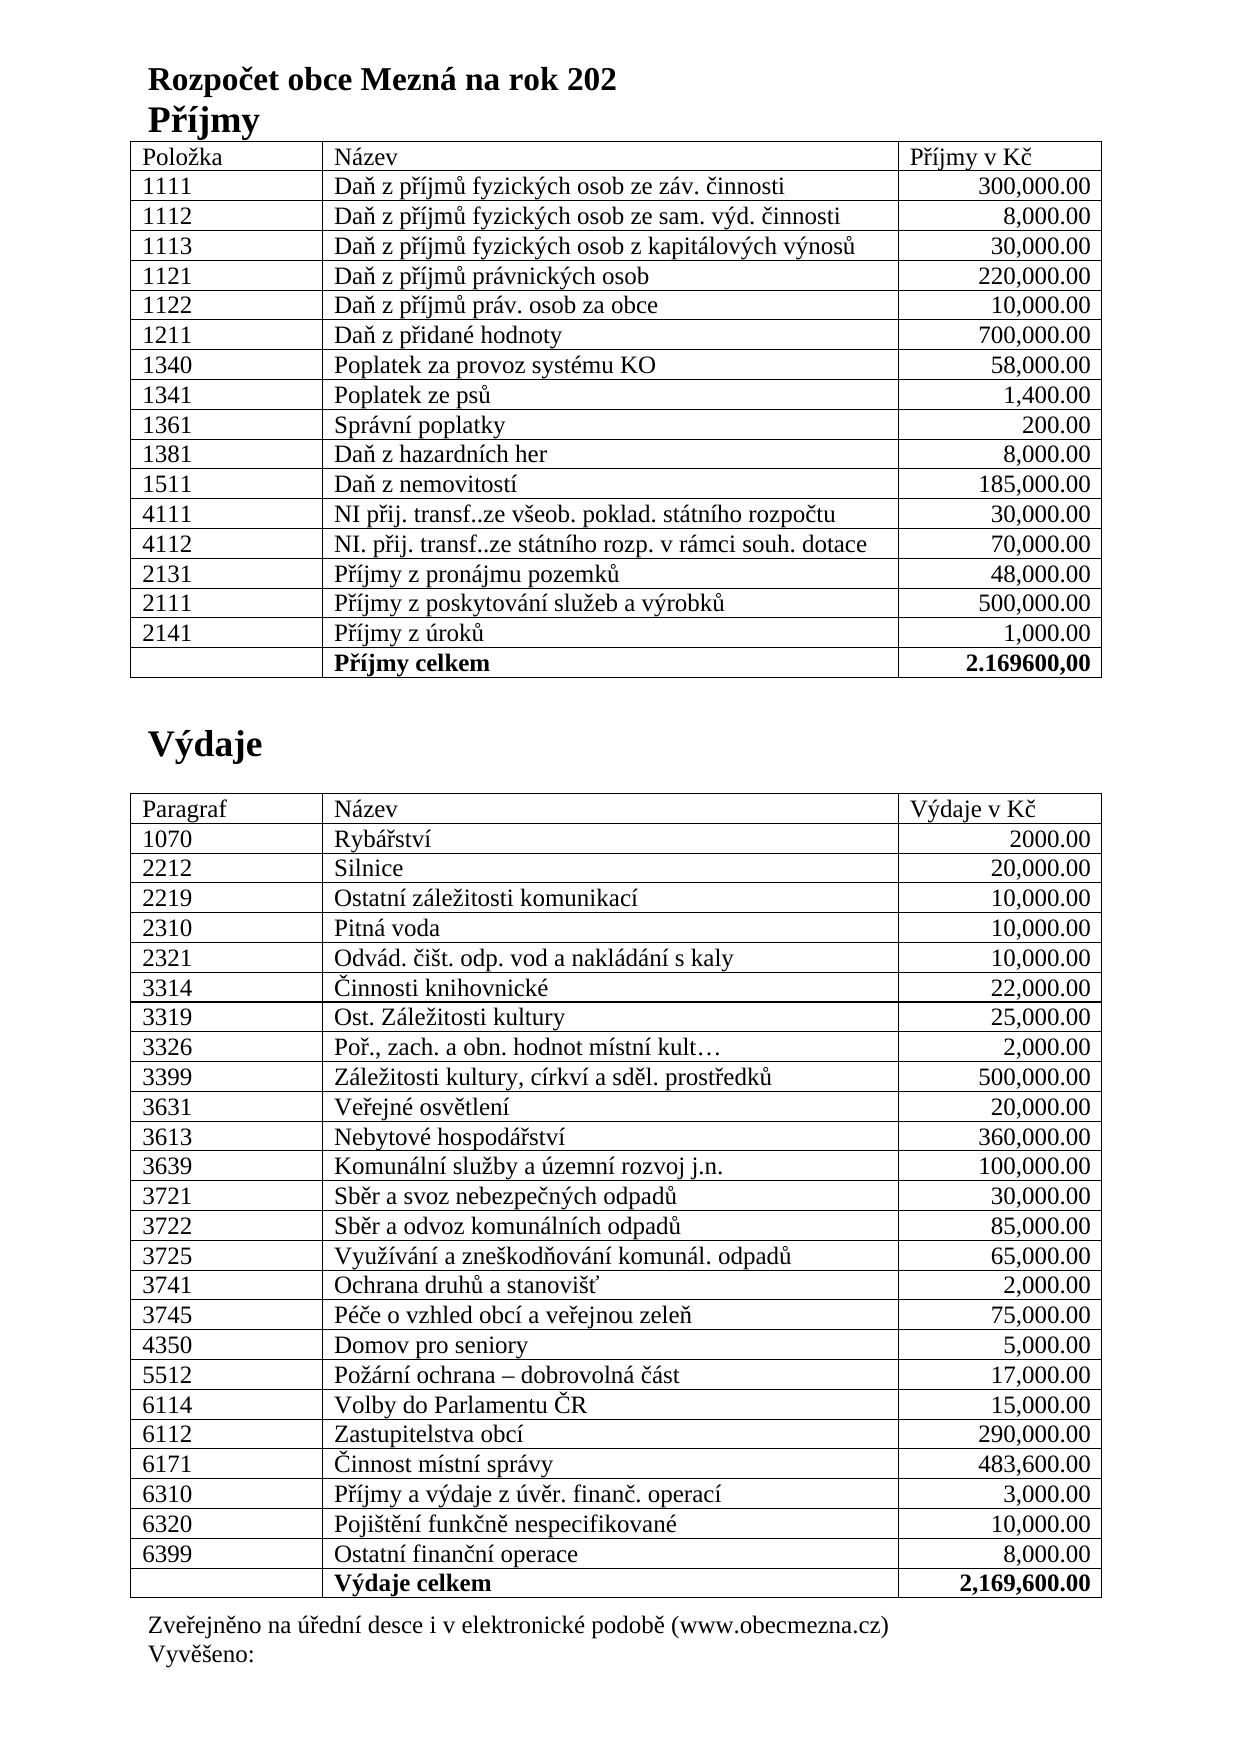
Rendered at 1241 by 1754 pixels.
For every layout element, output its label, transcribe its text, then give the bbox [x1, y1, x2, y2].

table_cell 20 000,00 [899, 1092, 1101, 1121]
table_cell Ostatní finanční operace [323, 1539, 898, 1567]
table_cell 290 000,00 [899, 1420, 1101, 1448]
table_cell 6399 [131, 1539, 322, 1567]
table_cell Záležitosti kultury, církví a sděl. prostředků [323, 1062, 898, 1091]
table_header Příjmy v Kč [899, 142, 1101, 170]
table_cell Výdaje celkem [323, 1569, 898, 1597]
table_cell 3 000,00 [899, 1479, 1101, 1508]
table_cell Silnice [323, 854, 898, 882]
table_cell 2131 [131, 559, 322, 587]
table_cell 70 000,00 [899, 529, 1101, 558]
table_cell 30 000,00 [899, 231, 1101, 260]
table_cell 6171 [131, 1449, 322, 1478]
table_cell 58 000,00 [899, 350, 1101, 379]
table_cell Daň z příjmů fyzických osob z kapitálových výnosů [323, 231, 898, 260]
table_cell Veřejné osvětlení [323, 1092, 898, 1121]
table_cell 4111 [131, 499, 322, 528]
text Rozpočet obce Mezná na rok 202 [148, 59, 1092, 97]
table_cell Ostatní záležitosti komunikací [323, 883, 898, 912]
table_cell NI. přij. transf..ze státního rozp. v rámci souh. dotace [323, 529, 898, 558]
table_cell 2 169 600,00 [899, 1569, 1101, 1597]
table_cell 3314 [131, 973, 322, 1001]
table_cell 2321 [131, 943, 322, 972]
table_cell Využívání a zneškodňování komunál. odpadů [323, 1241, 898, 1269]
table_cell 100 000,00 [899, 1151, 1101, 1180]
table_cell 6310 [131, 1479, 322, 1508]
table_header Název [323, 142, 898, 170]
table_cell Poř., zach. a obn. hodnot místní kult… [323, 1032, 898, 1061]
table_cell 1112 [131, 201, 322, 230]
table_cell [131, 648, 322, 677]
table_cell 300 000,00 [899, 171, 1101, 200]
table_cell Příjmy a výdaje z úvěr. finanč. operací [323, 1479, 898, 1508]
table_cell 3631 [131, 1092, 322, 1121]
table_cell 1122 [131, 291, 322, 319]
table_cell Rybářství [323, 824, 898, 852]
table_cell 25 000,00 [899, 1003, 1101, 1031]
table_cell Daň z příjmů právnických osob [323, 261, 898, 289]
table_cell 2310 [131, 913, 322, 942]
table_cell 500 000,00 [899, 1062, 1101, 1091]
table_cell 1361 [131, 410, 322, 438]
table_cell 3741 [131, 1271, 322, 1299]
table_cell 1340 [131, 350, 322, 379]
table_cell Daň z přidané hodnoty [323, 320, 898, 349]
table_cell Pitná voda [323, 913, 898, 942]
table_cell 1211 [131, 320, 322, 349]
table_cell 3319 [131, 1003, 322, 1031]
text Vyvěšeno: [148, 1639, 1092, 1668]
table_cell NI přij. transf..ze všeob. poklad. státního rozpočtu [323, 499, 898, 528]
text Zveřejněno na úřední desce i v elektronické podobě (www.obecmezna.cz) [148, 1610, 1092, 1639]
table_cell Sběr a odvoz komunálních odpadů [323, 1211, 898, 1240]
table_header Výdaje v Kč [899, 794, 1101, 823]
table_cell Příjmy z úroků [323, 618, 898, 647]
table_cell Činnosti knihovnické [323, 973, 898, 1001]
table_cell 10 000,00 [899, 943, 1101, 972]
table_cell 10 000,00 [899, 291, 1101, 319]
table_cell Požární ochrana – dobrovolná část [323, 1360, 898, 1389]
table_cell 2219 [131, 883, 322, 912]
table_header Paragraf [131, 794, 322, 823]
table_cell 6320 [131, 1509, 322, 1538]
table_header Název [323, 794, 898, 823]
table_cell Komunální služby a územní rozvoj j.n. [323, 1151, 898, 1180]
table_cell Domov pro seniory [323, 1330, 898, 1359]
table_cell Činnost místní správy [323, 1449, 898, 1478]
table_cell Příjmy celkem [323, 648, 898, 677]
table_cell 48 000,00 [899, 559, 1101, 587]
table_cell Ochrana druhů a stanovišť [323, 1271, 898, 1299]
table_cell Odvád. čišt. odp. vod a nakládání s kaly [323, 943, 898, 972]
table_cell 10 000,00 [899, 883, 1101, 912]
table_cell Poplatek ze psů [323, 380, 898, 409]
table_cell 6112 [131, 1420, 322, 1448]
table_cell 1381 [131, 440, 322, 468]
table_cell Správní poplatky [323, 410, 898, 438]
table_cell Nebytové hospodářství [323, 1122, 898, 1150]
table_cell 3326 [131, 1032, 322, 1061]
table_cell 10 000,00 [899, 1509, 1101, 1538]
table_cell 1511 [131, 469, 322, 498]
table_cell 30 000,00 [899, 499, 1101, 528]
table_cell Pojištění funkčně nespecifikované [323, 1509, 898, 1538]
table_cell 3639 [131, 1151, 322, 1180]
table_cell Příjmy z pronájmu pozemků [323, 559, 898, 587]
table_cell 8 000,00 [899, 201, 1101, 230]
table_header Položka [131, 142, 322, 170]
table_cell 10 000,00 [899, 913, 1101, 942]
table_cell 3722 [131, 1211, 322, 1240]
table_cell 1 000,00 [899, 618, 1101, 647]
table_cell 483 600,00 [899, 1449, 1101, 1478]
table_cell 3721 [131, 1181, 322, 1210]
table_cell 500 000,00 [899, 589, 1101, 617]
table_cell 1070 [131, 824, 322, 852]
table_cell Daň z nemovitostí [323, 469, 898, 498]
table_cell 65 000,00 [899, 1241, 1101, 1269]
table_cell Zastupitelstva obcí [323, 1420, 898, 1448]
table_cell 30 000,00 [899, 1181, 1101, 1210]
table_cell 8 000,00 [899, 440, 1101, 468]
table_cell 2 000,00 [899, 1032, 1101, 1061]
table_cell 2 000,00 [899, 1271, 1101, 1299]
table_cell [131, 1569, 322, 1597]
table_cell Ost. Záležitosti kultury [323, 1003, 898, 1031]
table_cell Příjmy z poskytování služeb a výrobků [323, 589, 898, 617]
table_cell 5512 [131, 1360, 322, 1389]
table_cell 15 000,00 [899, 1390, 1101, 1418]
table_cell 1113 [131, 231, 322, 260]
table_cell 85 000,00 [899, 1211, 1101, 1240]
table_cell 2212 [131, 854, 322, 882]
table_cell 20 000,00 [899, 854, 1101, 882]
table_cell Daň z příjmů fyzických osob ze sam. výd. činnosti [323, 201, 898, 230]
table_cell 3725 [131, 1241, 322, 1269]
table_cell 4112 [131, 529, 322, 558]
table_cell 5 000,00 [899, 1330, 1101, 1359]
table_cell 4350 [131, 1330, 322, 1359]
table_cell Daň z příjmů práv. osob za obce [323, 291, 898, 319]
table_cell 1341 [131, 380, 322, 409]
table_cell 2141 [131, 618, 322, 647]
table_cell Daň z hazardních her [323, 440, 898, 468]
table_cell 22 000,00 [899, 973, 1101, 1001]
table_cell 1121 [131, 261, 322, 289]
table_cell Volby do Parlamentu ČR [323, 1390, 898, 1418]
table_cell 2000,00 [899, 824, 1101, 852]
table_cell 2.169600,00 [899, 648, 1101, 677]
text Příjmy [148, 97, 1092, 141]
table_cell 2111 [131, 589, 322, 617]
table_cell 1111 [131, 171, 322, 200]
table_cell 185 000,00 [899, 469, 1101, 498]
table_cell 17 000,00 [899, 1360, 1101, 1389]
table_cell 3399 [131, 1062, 322, 1091]
table_cell 1 400,00 [899, 380, 1101, 409]
table_cell Péče o vzhled obcí a veřejnou zeleň [323, 1300, 898, 1329]
table_cell 6114 [131, 1390, 322, 1418]
table_cell 200,00 [899, 410, 1101, 438]
table_cell 3613 [131, 1122, 322, 1150]
text Výdaje [148, 721, 1092, 764]
table_cell Daň z příjmů fyzických osob ze záv. činnosti [323, 171, 898, 200]
table_cell Poplatek za provoz systému KO [323, 350, 898, 379]
table_cell 8 000,00 [899, 1539, 1101, 1567]
table_cell 700 000,00 [899, 320, 1101, 349]
table_cell 3745 [131, 1300, 322, 1329]
table_cell 75 000,00 [899, 1300, 1101, 1329]
table_cell Sběr a svoz nebezpečných odpadů [323, 1181, 898, 1210]
table_cell 220 000,00 [899, 261, 1101, 289]
table_cell 360 000,00 [899, 1122, 1101, 1150]
